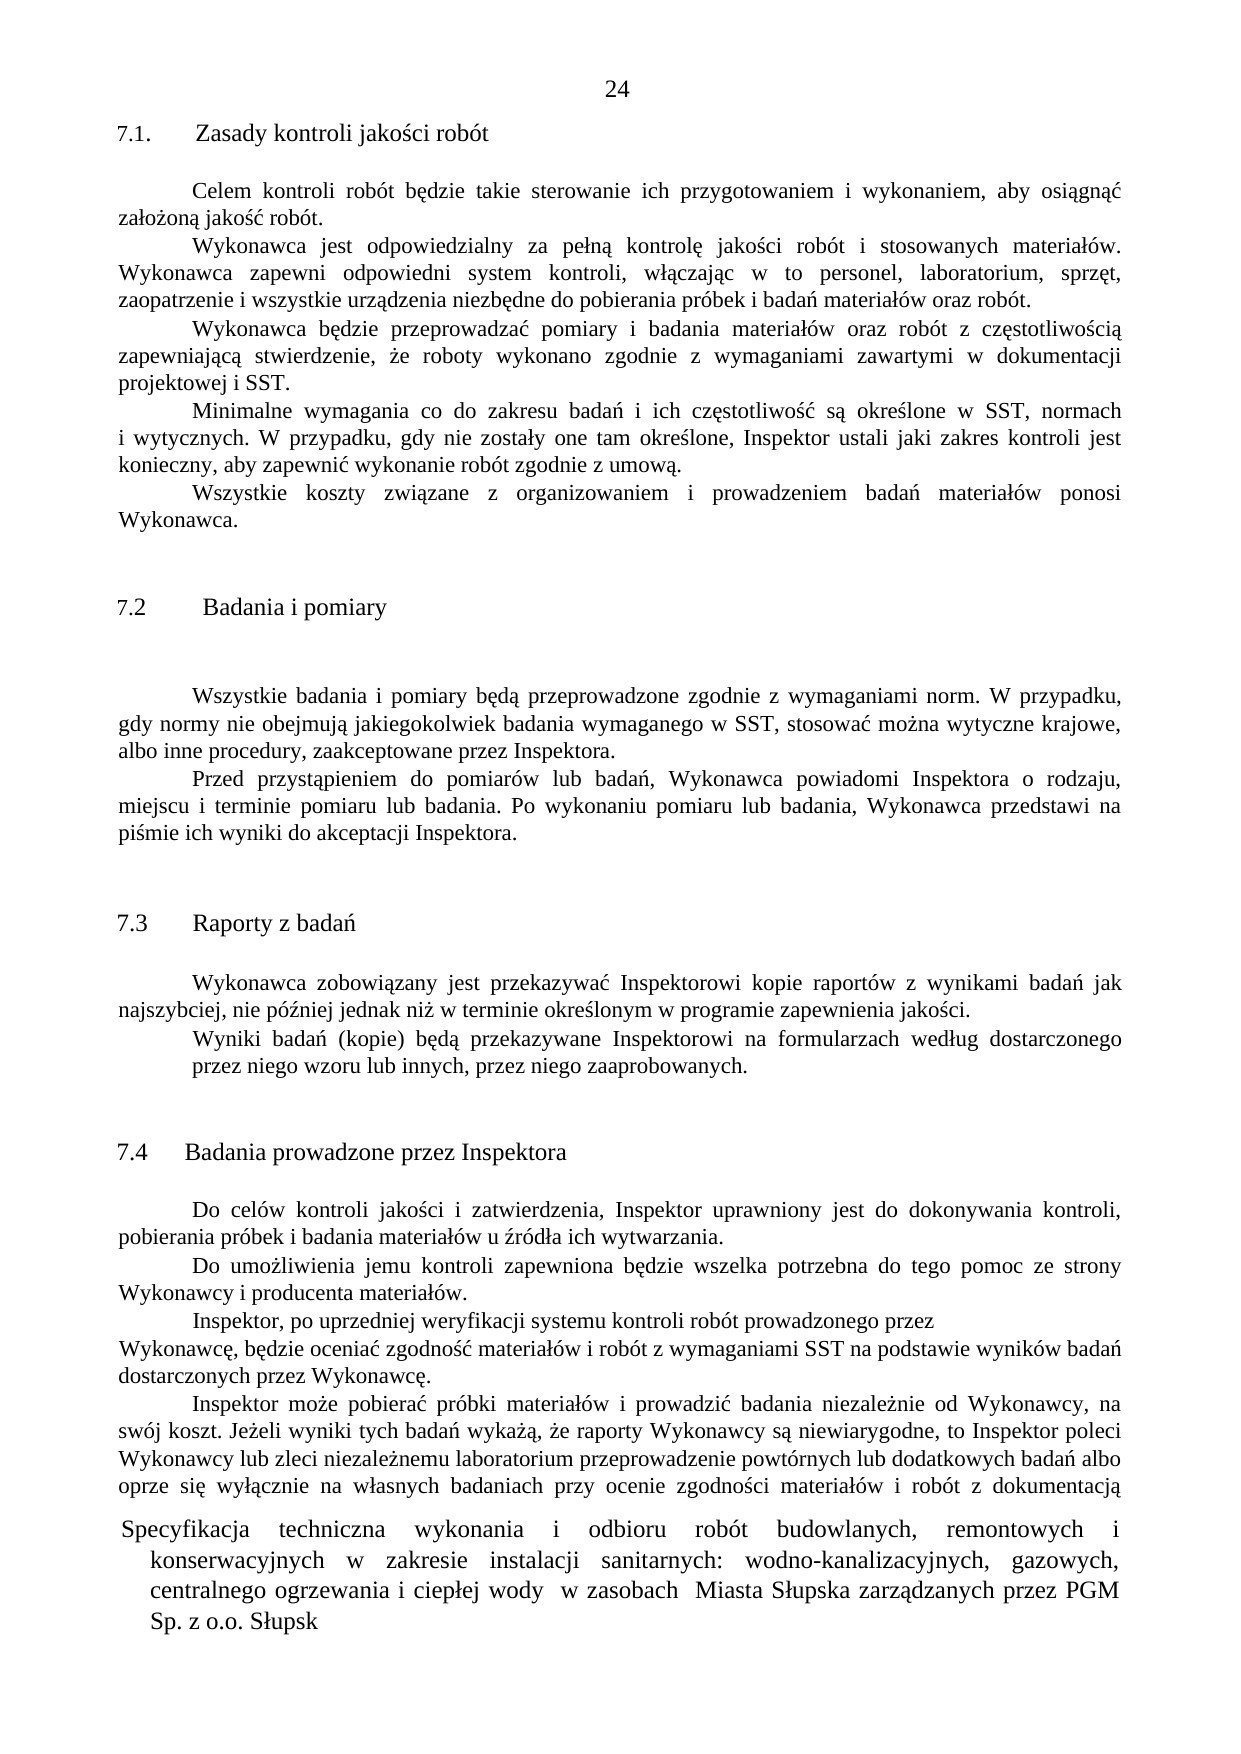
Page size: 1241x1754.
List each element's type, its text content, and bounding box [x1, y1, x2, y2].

text Inspektor może pobierać próbki materiałów i prowadzić badania niezależnie od Wykonawcy, na swój koszt. Jeżeli wyniki tych badań wykażą, że raporty Wykonawcy są niewiarygodne, to Inspektor poleci Wykonawcy lub zleci niezależnemu laboratorium przeprowadzenie powtórnych lub dodatkowych badań albo oprze się wyłącznie na własnych badaniach przy ocenie zgodności materiałów i robót z dokumentacją [118, 1391, 1123, 1498]
text Przed przystąpieniem do pomiarów lub badań, Wykonawca powiadomi Inspektora o rodzaju, miejscu i terminie pomiaru lub badania. Po wykonaniu pomiaru lub badania, Wykonawca przedstawi na piśmie ich wyniki do akceptacji Inspektora. [118, 765, 1123, 845]
text 7.4 Badania prowadzone przez Inspektora [116, 1137, 1123, 1166]
text Wszystkie badania i pomiary będą przeprowadzone zgodnie z wymaganiami norm. W przypadku, gdy normy nie obejmują jakiegokolwiek badania wymaganego w SST, stosować można wytyczne krajowe, albo inne procedury, zaakceptowane przez Inspektora. [118, 682, 1123, 763]
text Minimalne wymagania co do zakresu badań i ich częstotliwość są określone w SST, normach i wytycznych. W przypadku, gdy nie zostały one tam określone, Inspektor ustali jaki zakres kontroli jest konieczny, aby zapewnić wykonanie robót zgodnie z umową. [118, 397, 1123, 477]
text Wyniki badań (kopie) będą przekazywane Inspektorowi na formularzach według dostarczonego przez niego wzoru lub innych, przez niego zaaprobowanych. [192, 1024, 1123, 1078]
text Inspektor, po uprzedniej weryfikacji systemu kontroli robót prowadzonego przez [192, 1307, 1123, 1333]
text 7.1. Zasady kontroli jakości robót [116, 118, 1123, 147]
text Celem kontroli robót będzie takie sterowanie ich przygotowaniem i wykonaniem, aby osiągnąć założoną jakość robót. [118, 177, 1123, 230]
text 7.3 Raporty z badań [116, 908, 1123, 937]
text Wykonawca jest odpowiedzialny za pełną kontrolę jakości robót i stosowanych materiałów. Wykonawca zapewni odpowiedni system kontroli, włączając w to personel, laboratorium, sprzęt, zaopatrzenie i wszystkie urządzenia niezbędne do pobierania próbek i badań materiałów oraz robót. [118, 232, 1123, 313]
text Wszystkie koszty związane z organizowaniem i prowadzeniem badań materiałów ponosi Wykonawca. [118, 479, 1123, 533]
text Do umożliwienia jemu kontroli zapewniona będzie wszelka potrzebna do tego pomoc ze strony Wykonawcy i producenta materiałów. [118, 1252, 1123, 1305]
text Do celów kontroli jakości i zatwierdzenia, Inspektor uprawniony jest do dokonywania kontroli, pobierania próbek i badania materiałów u źródła ich wytwarzania. [118, 1196, 1123, 1250]
text Wykonawca będzie przeprowadzać pomiary i badania materiałów oraz robót z częstotliwością zapewniającą stwierdzenie, że roboty wykonano zgodnie z wymaganiami zawartymi w dokumentacji projektowej i SST. [118, 314, 1123, 395]
text 7.2 Badania i pomiary [116, 592, 1123, 620]
text Wykonawca zobowiązany jest przekazywać Inspektorowi kopie raportów z wynikami badań jak najszybciej, nie później jednak niż w terminie określonym w programie zapewnienia jakości. [118, 969, 1123, 1023]
text Wykonawcę, będzie oceniać zgodność materiałów i robót z wymaganiami SST na podstawie wyników badań dostarczonych przez Wykonawcę. [118, 1335, 1123, 1389]
